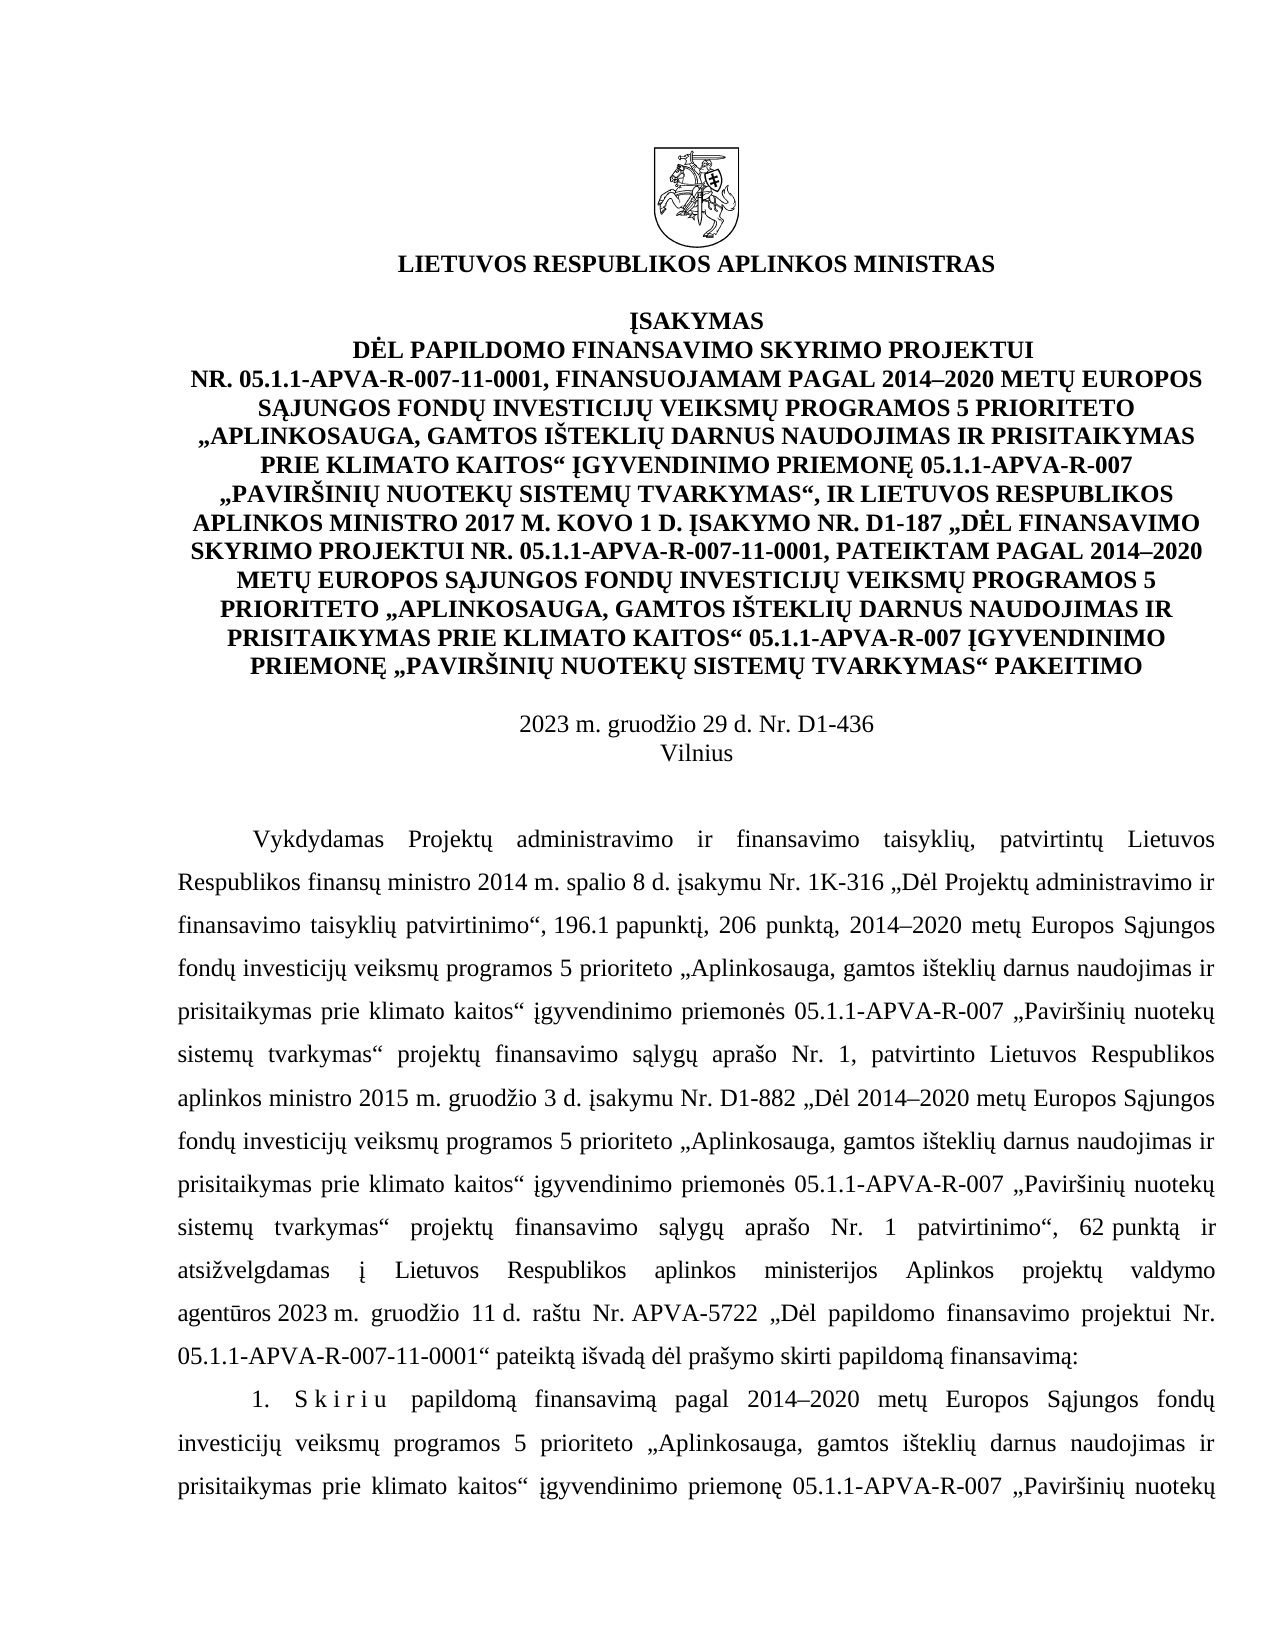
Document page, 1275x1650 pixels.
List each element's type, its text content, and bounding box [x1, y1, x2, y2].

text DĖL PAPILDOMO FINANSAVIMO SKYRIMO PROJEKTUI [177, 335, 1216, 364]
text ĮSAKYMAS [177, 306, 1216, 335]
text 1. Skiriu papildomą finansavimą pagal 2014–2020 metų Europos Sąjungos fondų investicijų veiksmų programos 5 prioriteto „Aplinkosauga, gamtos išteklių darnus naudojimas ir prisitaikymas prie klimato kaitos“ įgyvendinimo priemonę 05.1.1-APVA-R-007 „Paviršinių nuotekų [177, 1384, 1216, 1499]
text Vykdydamas Projektų administravimo ir finansavimo taisyklių, patvirtintų Lietuvos Respublikos finansų ministro 2014 m. spalio 8 d. įsakymu Nr. 1K-316 „Dėl Projektų administravimo ir finansavimo taisyklių patvirtinimo“, 196.1 papunktį, 206 punktą, 2014–2020 metų Europos Sąjungos fondų investicijų veiksmų programos 5 prioriteto „Aplinkosauga, gamtos išteklių darnus naudojimas ir prisitaikymas prie klimato kaitos“ įgyvendinimo priemonės 05.1.1-APVA-R-007 „Paviršinių nuotekų sistemų tvarkymas“ projektų finansavimo sąlygų aprašo Nr. 1, patvirtinto Lietuvos Respublikos aplinkos ministro 2015 m. gruodžio 3 d. įsakymu Nr. D1-882 „Dėl 2014–2020 metų Europos Sąjungos fondų investicijų veiksmų programos 5 prioriteto „Aplinkosauga, gamtos išteklių darnus naudojimas ir prisitaikymas prie klimato kaitos“ įgyvendinimo priemonės 05.1.1-APVA-R-007 „Paviršinių nuotekų sistemų tvarkymas“ projektų finansavimo sąlygų aprašo Nr. 1 patvirtinimo“, 62 punktą ir atsižvelgdamas į Lietuvos Respublikos aplinkos ministerijos Aplinkos projektų valdymo agentūros 2023 m. gruodžio 11 d. raštu Nr. APVA-5722 „Dėl papildomo finansavimo projektui Nr. 05.1.1-APVA-R-007-11-0001“ pateiktą išvadą dėl prašymo skirti papildomą finansavimą: [177, 824, 1216, 1370]
text 2023 m. gruodžio 29 d. Nr. D1-436 [177, 709, 1216, 738]
text Vilnius [177, 738, 1216, 766]
text LIETUVOS RESPUBLIKOS APLINKOS MINISTRAS [177, 249, 1216, 278]
text NR. 05.1.1-APVA-R-007-11-0001, FINANSUOJAMAM PAGAL 2014–2020 METŲ EUROPOS SĄJUNGOS FONDŲ INVESTICIJŲ VEIKSMŲ PROGRAMOS 5 PRIORITETO „APLINKOSAUGA, GAMTOS IŠTEKLIŲ DARNUS NAUDOJIMAS IR PRISITAIKYMAS PRIE KLIMATO KAITOS“ ĮGYVENDINIMO PRIEMONĘ 05.1.1-APVA-R-007 „PAVIRŠINIŲ NUOTEKŲ SISTEMŲ TVARKYMAS“, IR LIETUVOS RESPUBLIKOS APLINKOS MINISTRO 2017 M. KOVO 1 D. ĮSAKYMO NR. D1-187 „DĖL FINANSAVIMO SKYRIMO PROJEKTUI NR. 05.1.1-APVA-R-007-11-0001, PATEIKTAM PAGAL 2014–2020 METŲ EUROPOS SĄJUNGOS FONDŲ INVESTICIJŲ VEIKSMŲ PROGRAMOS 5 PRIORITETO „APLINKOSAUGA, GAMTOS IŠTEKLIŲ DARNUS NAUDOJIMAS IR PRISITAIKYMAS PRIE KLIMATO KAITOS“ 05.1.1-APVA-R-007 ĮGYVENDINIMO PRIEMONĘ „PAVIRŠINIŲ NUOTEKŲ SISTEMŲ TVARKYMAS“ PAKEITIMO [177, 364, 1216, 680]
